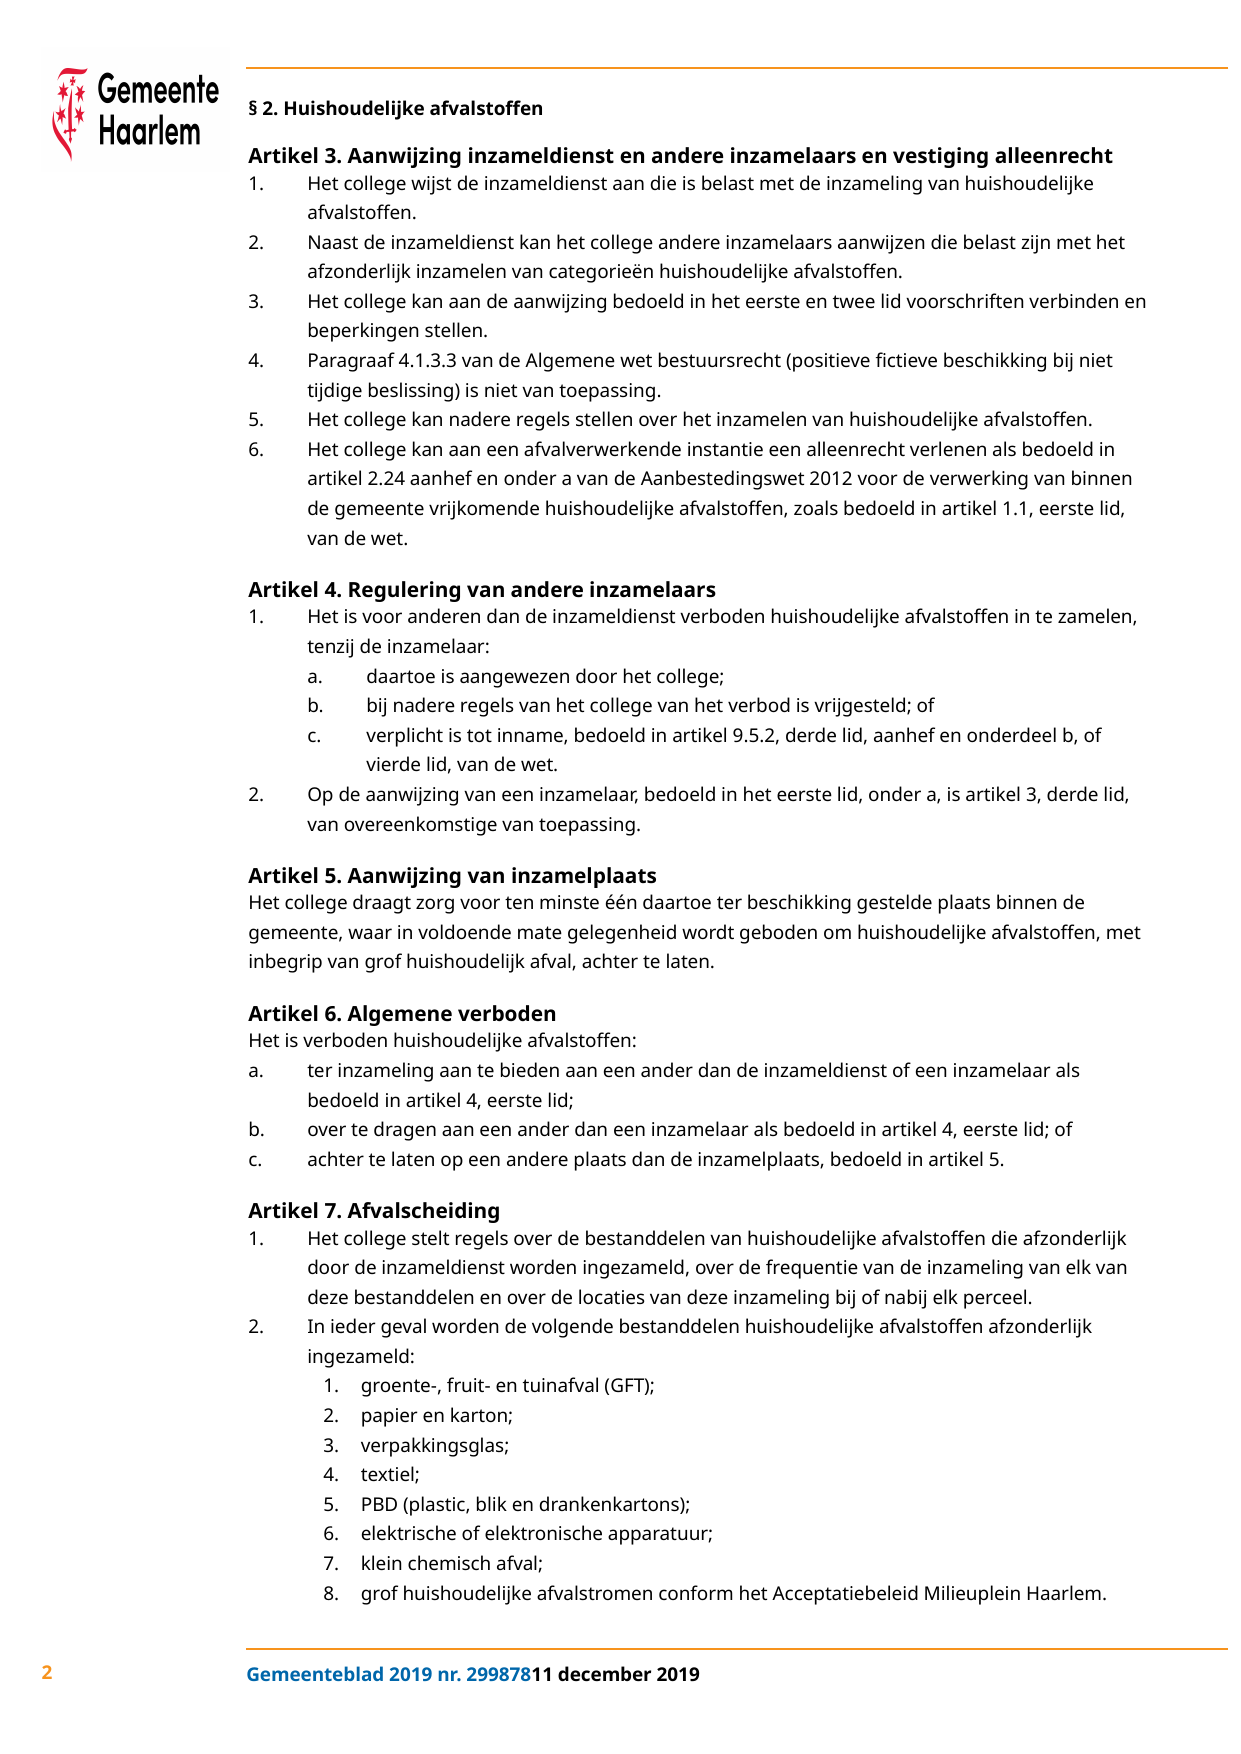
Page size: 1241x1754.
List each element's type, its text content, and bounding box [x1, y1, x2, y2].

text Artikel 4. Regulering van andere inzamelaars [248, 575, 1152, 604]
list In ieder geval worden de volgende bestanddelen huishoudelijke afvalstoffen afzonderlijk ingezameld: [248, 1313, 1152, 1369]
list Het college kan aan de aanwijzing bedoeld in het eerste en twee lid voorschriften verbinden en beperkingen stellen. [248, 288, 1152, 343]
list Het college kan aan een afvalverwerkende instantie een alleenrecht verlenen als bedoeld in artikel 2.24 aanhef en onder a van de Aanbestedingswet 2012 voor de verwerking van binnen de gemeente vrijkomende huishoudelijke afvalstoffen, zoals bedoeld in artikel 1.1, eerste lid, van de wet. [248, 436, 1152, 551]
text Het college draagt zorg voor ten minste één daartoe ter beschikking gestelde plaats binnen de gemeente, waar in voldoende mate gelegenheid wordt geboden om huishoudelijke afvalstoffen, met inbegrip van grof huishoudelijk afval, achter te laten. [248, 889, 1152, 974]
list papier en karton; [323, 1402, 1152, 1428]
list over te dragen aan een ander dan een inzamelaar als bedoeld in artikel 4, eerste lid; of [248, 1116, 1152, 1142]
text Het is verboden huishoudelijke afvalstoffen: [248, 1028, 1152, 1053]
list ter inzameling aan te bieden aan een ander dan de inzameldienst of een inzamelaar als bedoeld in artikel 4, eerste lid; [248, 1057, 1152, 1112]
list achter te laten op een andere plaats dan de inzamelplaats, bedoeld in artikel 5. [248, 1146, 1152, 1172]
list PBD (plastic, blik en drankenkartons); [323, 1491, 1152, 1517]
list textiel; [323, 1461, 1152, 1487]
text Artikel 3. Aanwijzing inzameldienst en andere inzamelaars en vestiging alleenrecht [248, 141, 1152, 170]
text Artikel 5. Aanwijzing van inzamelplaats [248, 861, 1152, 889]
list elektrische of elektronische apparatuur; [323, 1521, 1152, 1546]
list grof huishoudelijke afvalstromen conform het Acceptatiebeleid Milieuplein Haarlem. [323, 1580, 1152, 1606]
list Het college kan nadere regels stellen over het inzamelen van huishoudelijke afvalstoffen. [248, 406, 1152, 432]
list Het is voor anderen dan de inzameldienst verboden huishoudelijke afvalstoffen in te zamelen, tenzij de inzamelaar: [248, 604, 1152, 659]
text Artikel 6. Algemene verboden [248, 999, 1152, 1028]
list Naast de inzameldienst kan het college andere inzamelaars aanwijzen die belast zijn met het afzonderlijk inzamelen van categorieën huishoudelijke afvalstoffen. [248, 229, 1152, 284]
list daartoe is aangewezen door het college; [307, 663, 1152, 688]
list klein chemisch afval; [323, 1550, 1152, 1576]
text Artikel 7. Afvalscheiding [248, 1196, 1152, 1225]
list Paragraaf 4.1.3.3 van de Algemene wet bestuursrecht (positieve fictieve beschikking bij niet tijdige beslissing) is niet van toepassing. [248, 347, 1152, 403]
list groente-, fruit- en tuinafval (GFT); [323, 1373, 1152, 1398]
text § 2. Huishoudelijke afvalstoffen [248, 95, 1152, 121]
list verpakkingsglas; [323, 1432, 1152, 1458]
list Het college wijst de inzameldienst aan die is belast met de inzameling van huishoudelijke afvalstoffen. [248, 170, 1152, 225]
list Op de aanwijzing van een inzamelaar, bedoeld in het eerste lid, onder a, is artikel 3, derde lid, van overeenkomstige van toepassing. [248, 781, 1152, 836]
picture [41, 47, 231, 172]
list bij nadere regels van het college van het verbod is vrijgesteld; of [307, 692, 1152, 718]
list Het college stelt regels over de bestanddelen van huishoudelijke afvalstoffen die afzonderlijk door de inzameldienst worden ingezameld, over de frequentie van de inzameling van elk van deze bestanddelen en over de locaties van deze inzameling bij of nabij elk perceel. [248, 1225, 1152, 1310]
list verplicht is tot inname, bedoeld in artikel 9.5.2, derde lid, aanhef en onderdeel b, of vierde lid, van de wet. [307, 722, 1152, 777]
